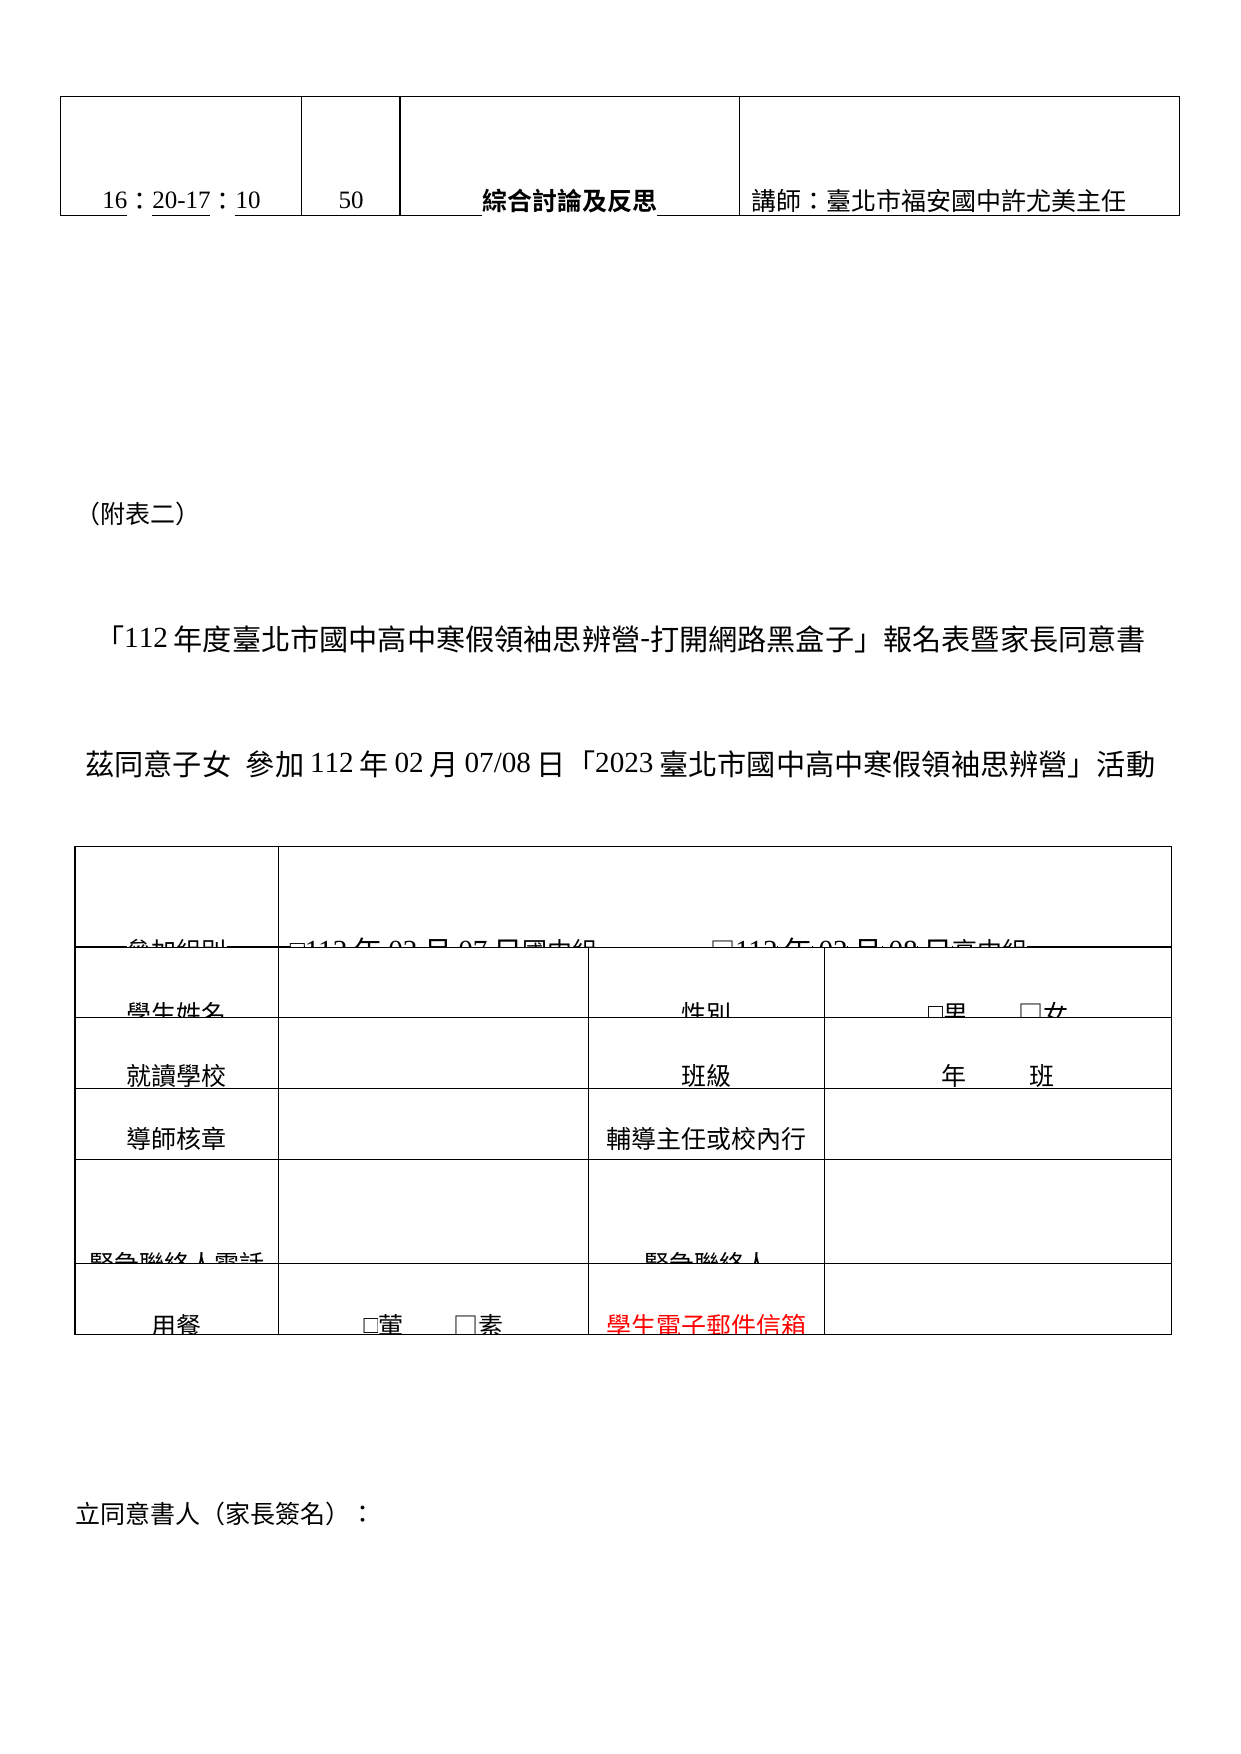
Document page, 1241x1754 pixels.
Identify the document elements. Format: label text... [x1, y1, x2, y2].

table_cell 用餐 [76, 1264, 278, 1334]
table_cell 就讀學校 [76, 1018, 278, 1088]
text （附表二） [75, 471, 1165, 533]
table_cell [825, 1264, 1171, 1334]
table_cell [279, 1089, 588, 1159]
table_cell 學生電子郵件信箱 [589, 1264, 824, 1334]
table_cell [279, 948, 588, 1017]
table_cell 導師核章 [76, 1089, 278, 1159]
table_header 參加組別 請勾選 [76, 847, 278, 946]
table_cell 16：20-17：10 [61, 97, 301, 215]
text 茲同意子女 參加112年02月07/08日「2023臺北市國中高中寒假領袖思辨營」活動 [75, 721, 1165, 783]
text 立同意書人（家長簽名）： [75, 1471, 1165, 1533]
table_cell 學生姓名 [76, 948, 278, 1017]
table_header □112年02月07日國中組 □112年02月08日高中組 [279, 847, 1171, 946]
table_cell 講師：臺北市福安國中許尤美主任 助理：臺北市福安國中蕭雅心老師 臺北市教育局/臺北市福安國中 [740, 97, 1179, 215]
table_cell 年 班 [825, 1018, 1171, 1088]
table_cell [279, 1018, 588, 1088]
table_cell [825, 1089, 1171, 1159]
table_cell 輔導主任或校內行政人員核章 [589, 1089, 824, 1159]
table_cell □葷 □素 [279, 1264, 588, 1334]
table_cell 緊急聯絡人電話 [76, 1160, 278, 1263]
table_cell 緊急聯絡人 與學生關係 [589, 1160, 824, 1263]
table_cell [279, 1160, 588, 1263]
table_cell 綜合討論及反思 小小哲學家認證 [401, 97, 739, 215]
table_cell 班級 [589, 1018, 824, 1088]
table_cell □男 □女 [825, 948, 1171, 1017]
table_cell 性別 [589, 948, 824, 1017]
table_cell [825, 1160, 1171, 1263]
table_cell 50 [302, 97, 399, 215]
text 「112年度臺北市國中高中寒假領袖思辨營-打開網路黑盒子」報名表暨家長同意書 [75, 596, 1165, 658]
